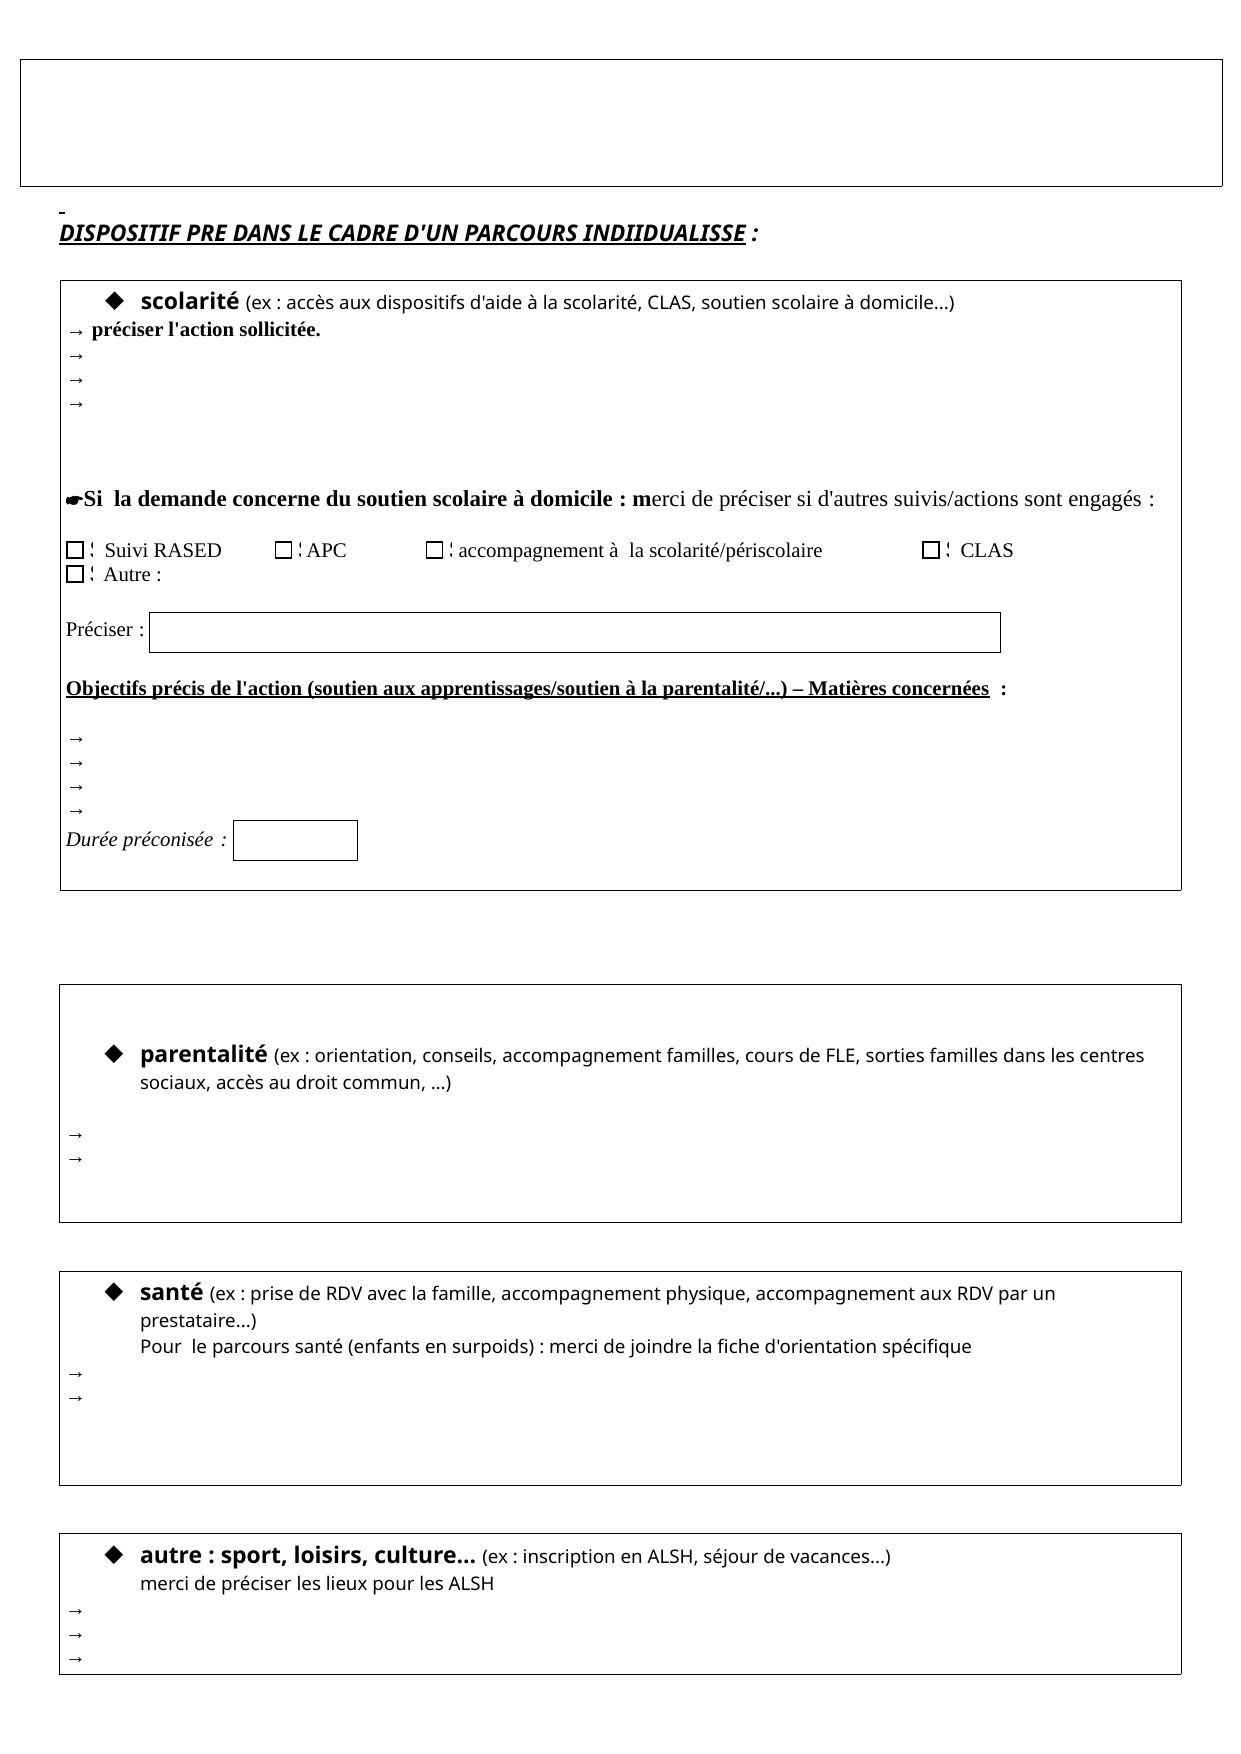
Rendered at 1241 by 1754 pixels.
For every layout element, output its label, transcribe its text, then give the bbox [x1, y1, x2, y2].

table_header santé (ex : prise de RDV avec la famille, accompagnement physique, accompagnement aux RDV par un prestataire...) Pour le parcours santé (enfants en surpoids) : merci de joindre la fiche d'orientation spécifique → → [60, 1272, 1181, 1485]
table_header scolarité (ex : accès aux dispositifs d'aide à la scolarité, CLAS, soutien scolaire à domicile...) → préciser l'action sollicitée. → → → Si la demande concerne du soutien scolaire à domicile : merci de préciser si d'autres suivis/actions sont engagés : Suivi RASED APC accompagnement à la scolarité/périscolaire CLAS Autre : Préciser : Objectifs précis de l'action (soutien aux apprentissages/soutien à la parentalité/...) – Matières concernées : → → → → Durée préconisée : [61, 281, 1181, 890]
table_header [21, 60, 1222, 186]
text DISPOSITIF PRE DANS LE CADRE D'UN PARCOURS INDIIDUALISSE : [59, 217, 1181, 248]
table_header autre : sport, loisirs, culture... (ex : inscription en ALSH, séjour de vacances...) merci de préciser les lieux pour les ALSH → → → [60, 1534, 1181, 1673]
table_header parentalité (ex : orientation, conseils, accompagnement familles, cours de FLE, sorties familles dans les centres sociaux, accès au droit commun, …) → → [60, 985, 1181, 1222]
